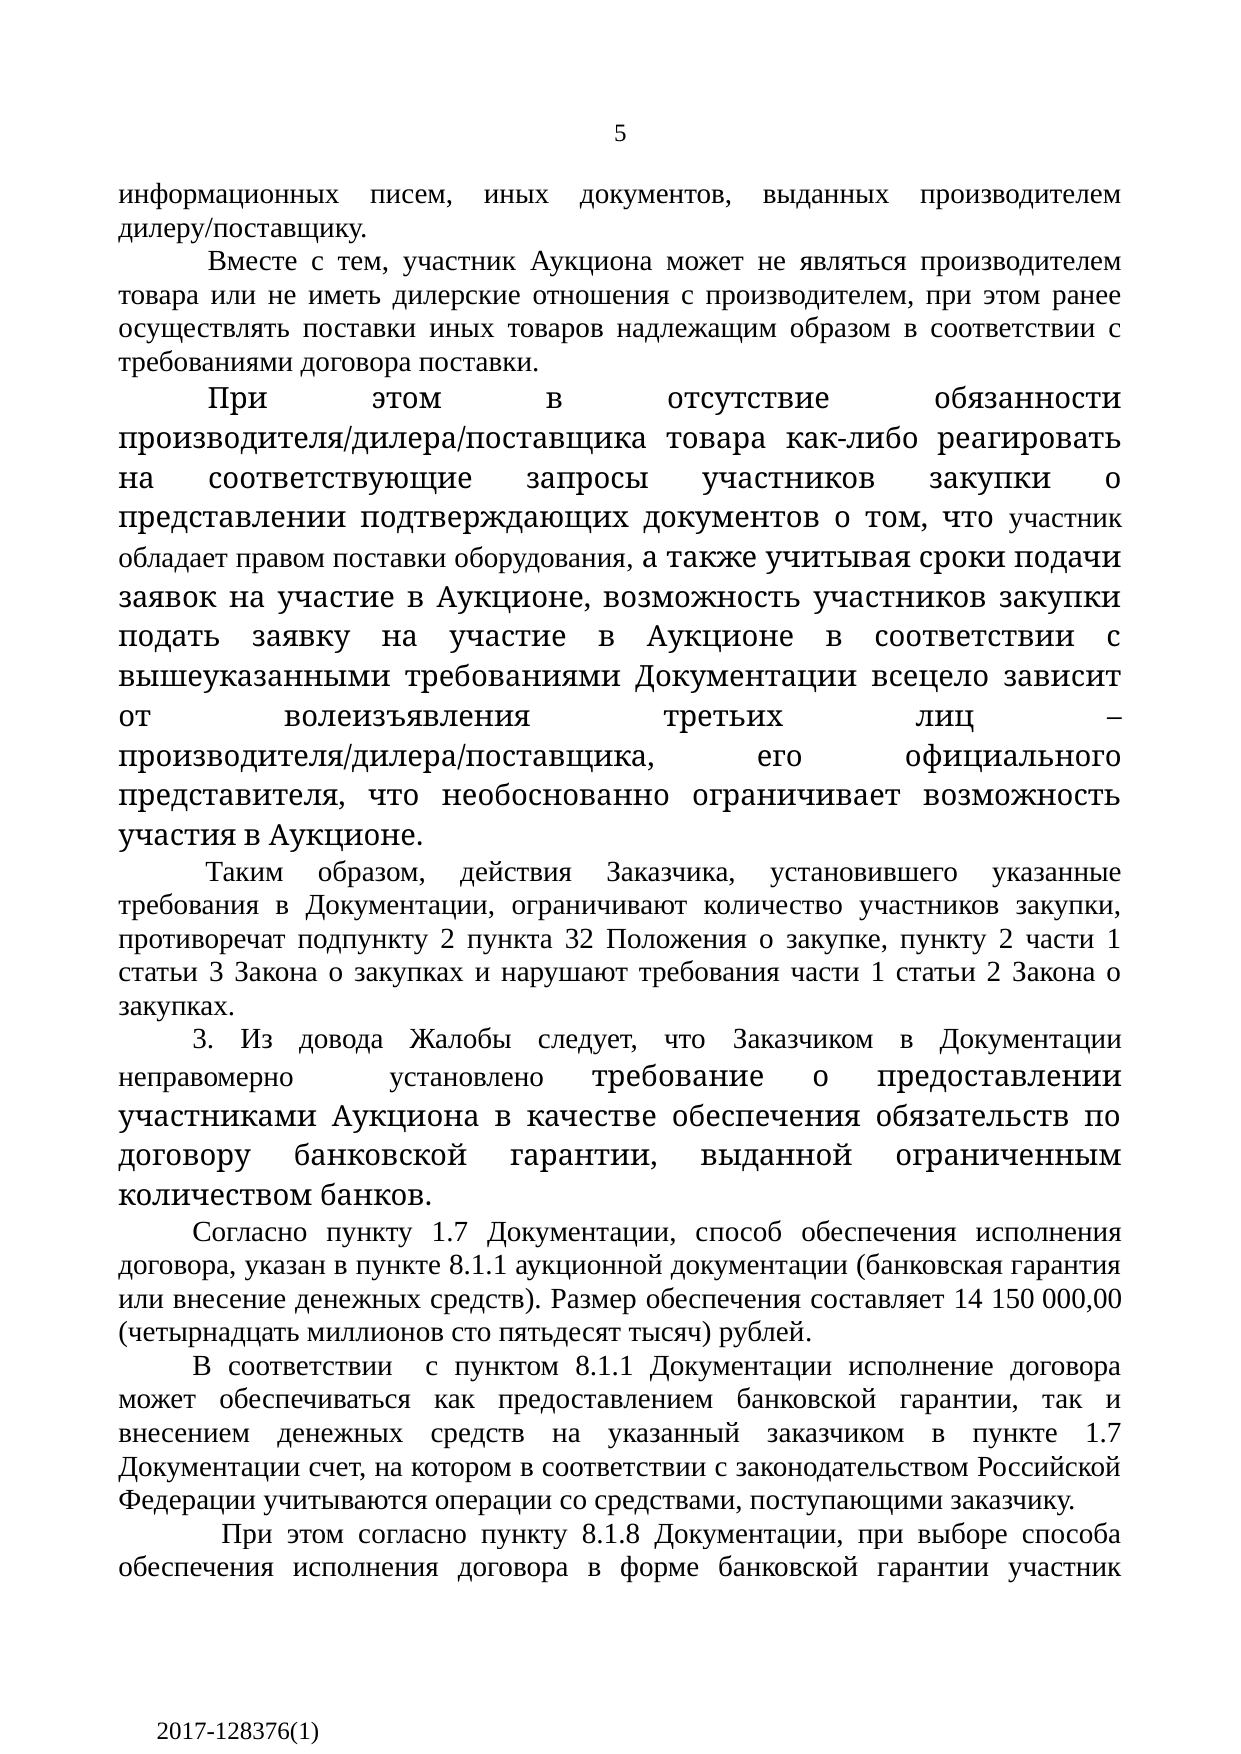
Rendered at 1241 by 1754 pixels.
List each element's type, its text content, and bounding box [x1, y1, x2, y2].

text 3. Из довода Жалобы следует, что Заказчиком в Документации неправомерно установлено требование о предоставлении участниками Аукциона в качестве обеспечения обязательств по договору банковской гарантии, выданной ограниченным количеством банков. [118, 1022, 1122, 1214]
text Вместе с тем, участник Аукциона может не являться производителем товара или не иметь дилерские отношения с производителем, при этом ранее осуществлять поставки иных товаров надлежащим образом в соответствии с требованиями договора поставки. [118, 243, 1122, 378]
text Таким образом, действия Заказчика, установившего указанные требования в Документации, ограничивают количество участников закупки, противоречат подпункту 2 пункта 32 Положения о закупке, пункту 2 части 1 статьи 3 Закона о закупках и нарушают требования части 1 статьи 2 Закона о закупках. [118, 854, 1122, 1022]
text При этом согласно пункту 8.1.8 Документации, при выборе способа обеспечения исполнения договора в форме банковской гарантии участник [118, 1516, 1122, 1583]
text Согласно пункту 1.7 Документации, способ обеспечения исполнения договора, указан в пункте 8.1.1 аукционной документации (банковская гарантия или внесение денежных средств). Размер обеспечения составляет 14 150 000,00 (четырнадцать миллионов сто пятьдесят тысяч) рублей. [118, 1214, 1122, 1348]
text В соответствии с пунктом 8.1.1 Документации исполнение договора может обеспечиваться как предоставлением банковской гарантии, так и внесением денежных средств на указанный заказчиком в пункте 1.7 Документации счет, на котором в соответствии с законодательством Российской Федерации учитываются операции со средствами, поступающими заказчику. [118, 1348, 1122, 1516]
text информационных писем, иных документов, выданных производителем дилеру/поставщику. [118, 176, 1122, 243]
text При этом в отсутствие обязанности производителя/дилера/поставщика товара как-либо реагировать на соответствующие запросы участников закупки о представлении подтверждающих документов о том, что участник обладает правом поставки оборудования, а также учитывая сроки подачи заявок на участие в Аукционе, возможность участников закупки подать заявку на участие в Аукционе в соответствии с вышеуказанными требованиями Документации всецело зависит от волеизъявления третьих лиц – производителя/дилера/поставщика, его официального представителя, что необоснованно ограничивает возможность участия в Аукционе. [118, 378, 1122, 854]
